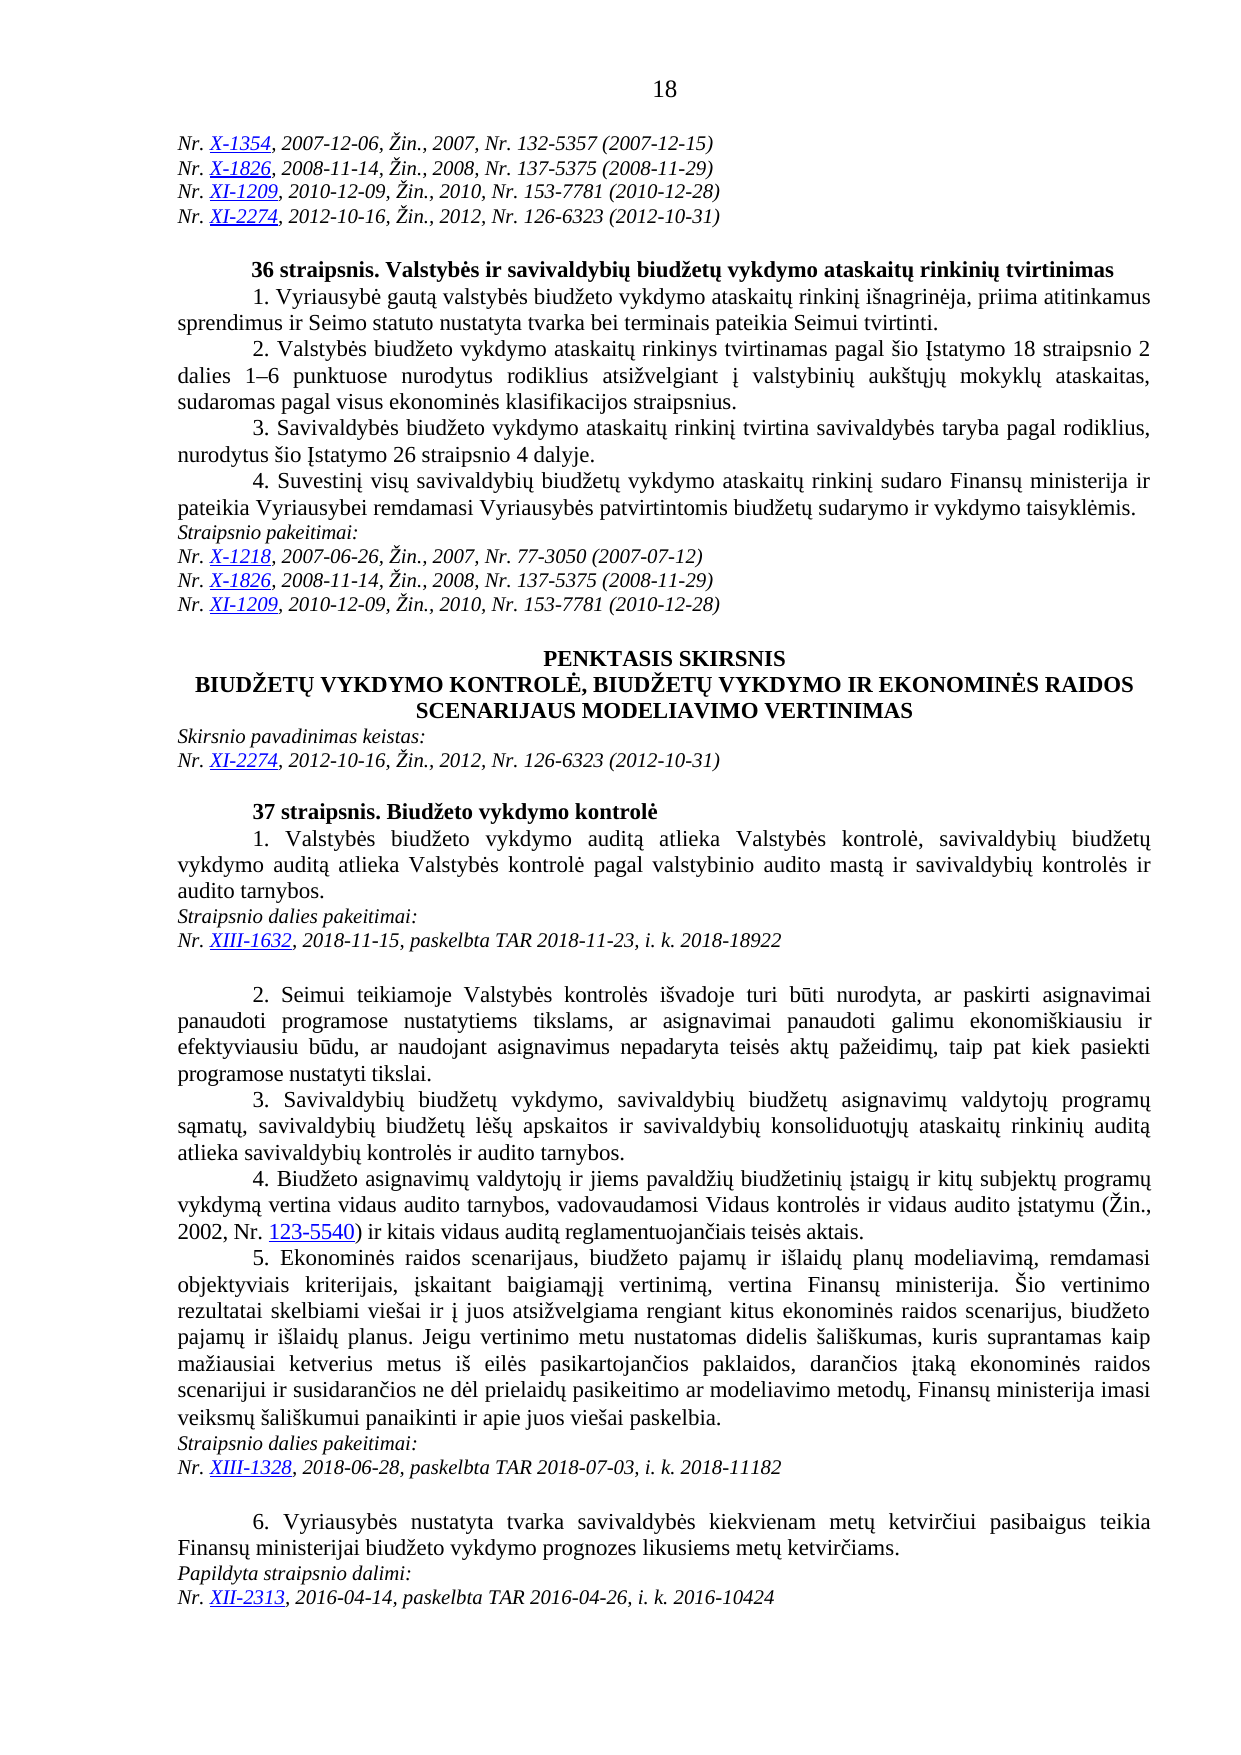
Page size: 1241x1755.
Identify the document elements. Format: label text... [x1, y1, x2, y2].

text Skirsnio pavadinimas keistas: [177, 724, 1152, 748]
text Straipsnio pakeitimai: [177, 520, 1152, 544]
text Straipsnio dalies pakeitimai: [177, 1431, 1152, 1455]
text BIUDŽETŲ VYKDYMO KONTROLĖ, BIUDŽETŲ VYKDYMO IR EKONOMINĖS RAIDOS SCENARIJAUS MODELIAVIMO VERTINIMAS [177, 671, 1152, 724]
text 3. Savivaldybės biudžeto vykdymo ataskaitų rinkinį tvirtina savivaldybės taryba pagal rodiklius, nurodytus šio Įstatymo 26 straipsnio 4 dalyje. [177, 414, 1152, 467]
text Nr. XIII-1328, 2018-06-28, paskelbta TAR 2018-07-03, i. k. 2018-11182 [177, 1455, 1152, 1479]
text Straipsnio dalies pakeitimai: [177, 904, 1152, 928]
text Nr. X-1826, 2008-11-14, Žin., 2008, Nr. 137-5375 (2008-11-29) [177, 155, 1152, 179]
text 6. Vyriausybės nustatyta tvarka savivaldybės kiekvienam metų ketvirčiui pasibaigus teikia Finansų ministerijai biudžeto vykdymo prognozes likusiems metų ketvirčiams. [177, 1508, 1152, 1561]
text Nr. XI-2274, 2012-10-16, Žin., 2012, Nr. 126-6323 (2012-10-31) [177, 748, 1152, 772]
text Nr. XI-1209, 2010-12-09, Žin., 2010, Nr. 153-7781 (2010-12-28) [177, 179, 1152, 203]
text Nr. XI-2274, 2012-10-16, Žin., 2012, Nr. 126-6323 (2012-10-31) [177, 203, 1152, 228]
text 37 straipsnis. Biudžeto vykdymo kontrolė [177, 798, 1152, 825]
text 1. Valstybės biudžeto vykdymo auditą atlieka Valstybės kontrolė, savivaldybių biudžetų vykdymo auditą atlieka Valstybės kontrolė pagal valstybinio audito mastą ir savivaldybių kontrolės ir audito tarnybos. [177, 825, 1152, 904]
text 2. Seimui teikiamoje Valstybės kontrolės išvadoje turi būti nurodyta, ar paskirti asignavimai panaudoti programose nustatytiems tikslams, ar asignavimai panaudoti galimu ekonomiškiausiu ir efektyviausiu būdu, ar naudojant asignavimus nepadaryta teisės aktų pažeidimų, taip pat kiek pasiekti programose nustatyti tikslai. [177, 981, 1152, 1086]
text PENKTASIS SKIRSNIS [177, 645, 1152, 671]
text 4. Biudžeto asignavimų valdytojų ir jiems pavaldžių biudžetinių įstaigų ir kitų subjektų programų vykdymą vertina vidaus audito tarnybos, vadovaudamosi Vidaus kontrolės ir vidaus audito įstatymu (Žin., 2002, Nr. 123-5540) ir kitais vidaus auditą reglamentuojančiais teisės aktais. [177, 1165, 1152, 1244]
text Nr. XI-1209, 2010-12-09, Žin., 2010, Nr. 153-7781 (2010-12-28) [177, 592, 1152, 616]
text Nr. XIII-1632, 2018-11-15, paskelbta TAR 2018-11-23, i. k. 2018-18922 [177, 928, 1152, 952]
text 4. Suvestinį visų savivaldybių biudžetų vykdymo ataskaitų rinkinį sudaro Finansų ministerija ir pateikia Vyriausybei remdamasi Vyriausybės patvirtintomis biudžetų sudarymo ir vykdymo taisyklėmis. [177, 467, 1152, 520]
text Nr. X-1354, 2007-12-06, Žin., 2007, Nr. 132-5357 (2007-12-15) [177, 131, 1152, 155]
text Papildyta straipsnio dalimi: [177, 1561, 1152, 1585]
text Nr. XII-2313, 2016-04-14, paskelbta TAR 2016-04-26, i. k. 2016-10424 [177, 1585, 1152, 1609]
text 1. Vyriausybė gautą valstybės biudžeto vykdymo ataskaitų rinkinį išnagrinėja, priima atitinkamus sprendimus ir Seimo statuto nustatyta tvarka bei terminais pateikia Seimui tvirtinti. [177, 283, 1152, 335]
text 3. Savivaldybių biudžetų vykdymo, savivaldybių biudžetų asignavimų valdytojų programų sąmatų, savivaldybių biudžetų lėšų apskaitos ir savivaldybių konsoliduotųjų ataskaitų rinkinių auditą atlieka savivaldybių kontrolės ir audito tarnybos. [177, 1086, 1152, 1165]
text 5. Ekonominės raidos scenarijaus, biudžeto pajamų ir išlaidų planų modeliavimą, remdamasi objektyviais kriterijais, įskaitant baigiamąjį vertinimą, vertina Finansų ministerija. Šio vertinimo rezultatai skelbiami viešai ir į juos atsižvelgiama rengiant kitus ekonominės raidos scenarijus, biudžeto pajamų ir išlaidų planus. Jeigu vertinimo metu nustatomas didelis šališkumas, kuris suprantamas kaip mažiausiai ketverius metus iš eilės pasikartojančios paklaidos, darančios įtaką ekonominės raidos scenarijui ir susidarančios ne dėl prielaidų pasikeitimo ar modeliavimo metodų, Finansų ministerija imasi veiksmų šališkumui panaikinti ir apie juos viešai paskelbia. [177, 1244, 1152, 1431]
text Nr. X-1218, 2007-06-26, Žin., 2007, Nr. 77-3050 (2007-07-12) [177, 544, 1152, 568]
text 36 straipsnis. Valstybės ir savivaldybių biudžetų vykdymo ataskaitų rinkinių tvirtinimas [251, 256, 1152, 283]
text Nr. X-1826, 2008-11-14, Žin., 2008, Nr. 137-5375 (2008-11-29) [177, 568, 1152, 592]
text 2. Valstybės biudžeto vykdymo ataskaitų rinkinys tvirtinamas pagal šio Įstatymo 18 straipsnio 2 dalies 1–6 punktuose nurodytus rodiklius atsižvelgiant į valstybinių aukštųjų mokyklų ataskaitas, sudaromas pagal visus ekonominės klasifikacijos straipsnius. [177, 335, 1152, 414]
